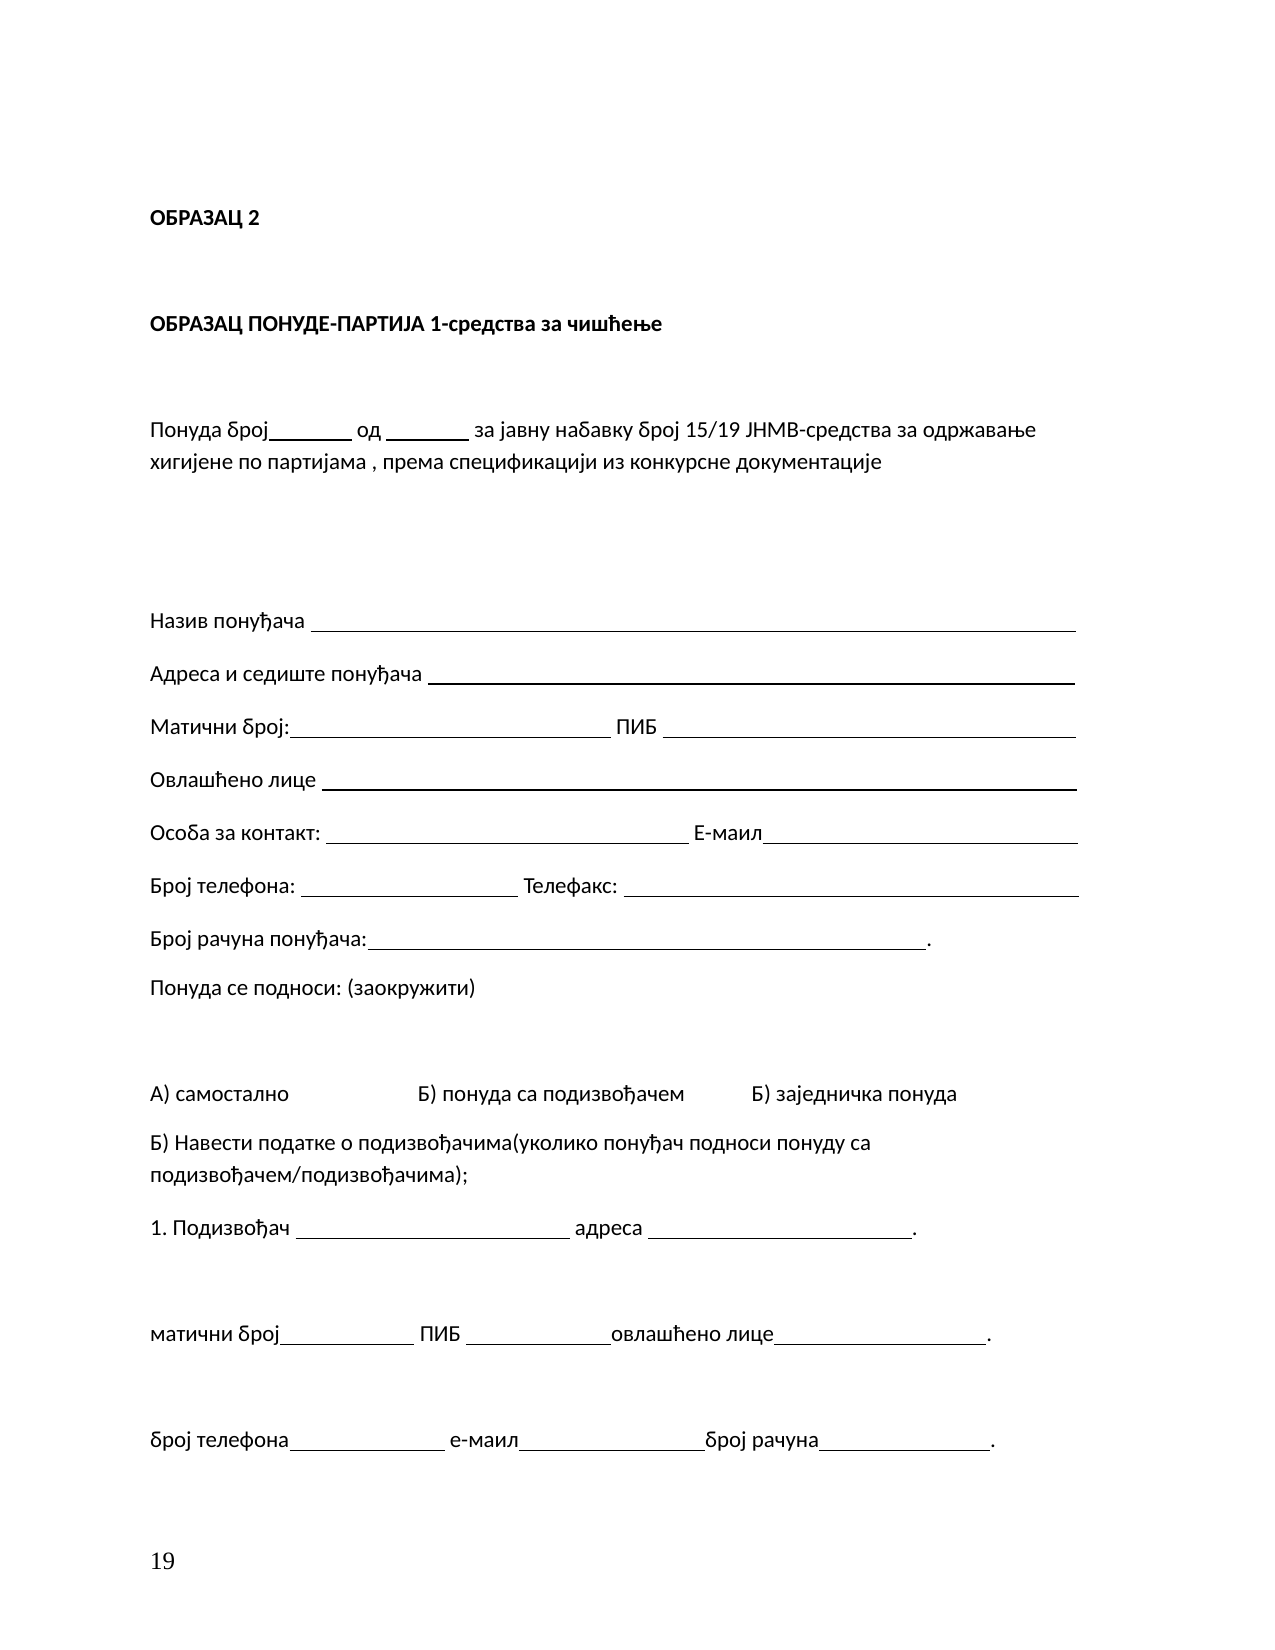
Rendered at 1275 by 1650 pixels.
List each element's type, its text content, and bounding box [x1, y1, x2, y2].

table_header Назив понуђача Адреса и седиште понуђача Матични број: ПИБ Овлашћено лице Особа за контакт: Е-маил Број телефона: Телефакс: Број рачуна понуђача: . [139, 553, 1090, 973]
table_cell Б) Навести податке о подизвођачима(уколико понуђач подноси понуду са подизвођачем/подизвођачима); 1. Подизвођач адреса . матични број ПИБ овлашћено лице . број телефона е-маил број рачуна . [139, 1128, 1090, 1474]
text Понуда број од за јавну набавку број 15/19 ЈНМВ-средства за одржавање хигијене по партијама , према спецификацији из конкурсне документације [150, 415, 1125, 475]
text ОБРАЗАЦ 2 [150, 203, 1125, 231]
text ОБРАЗАЦ ПОНУДЕ-ПАРТИЈА 1-средства за чишћење [150, 309, 1125, 337]
table_cell Понуда се подноси: (заокружити) А) самостално Б) понуда са подизвођачем Б) заједничка понуда [139, 973, 1090, 1128]
